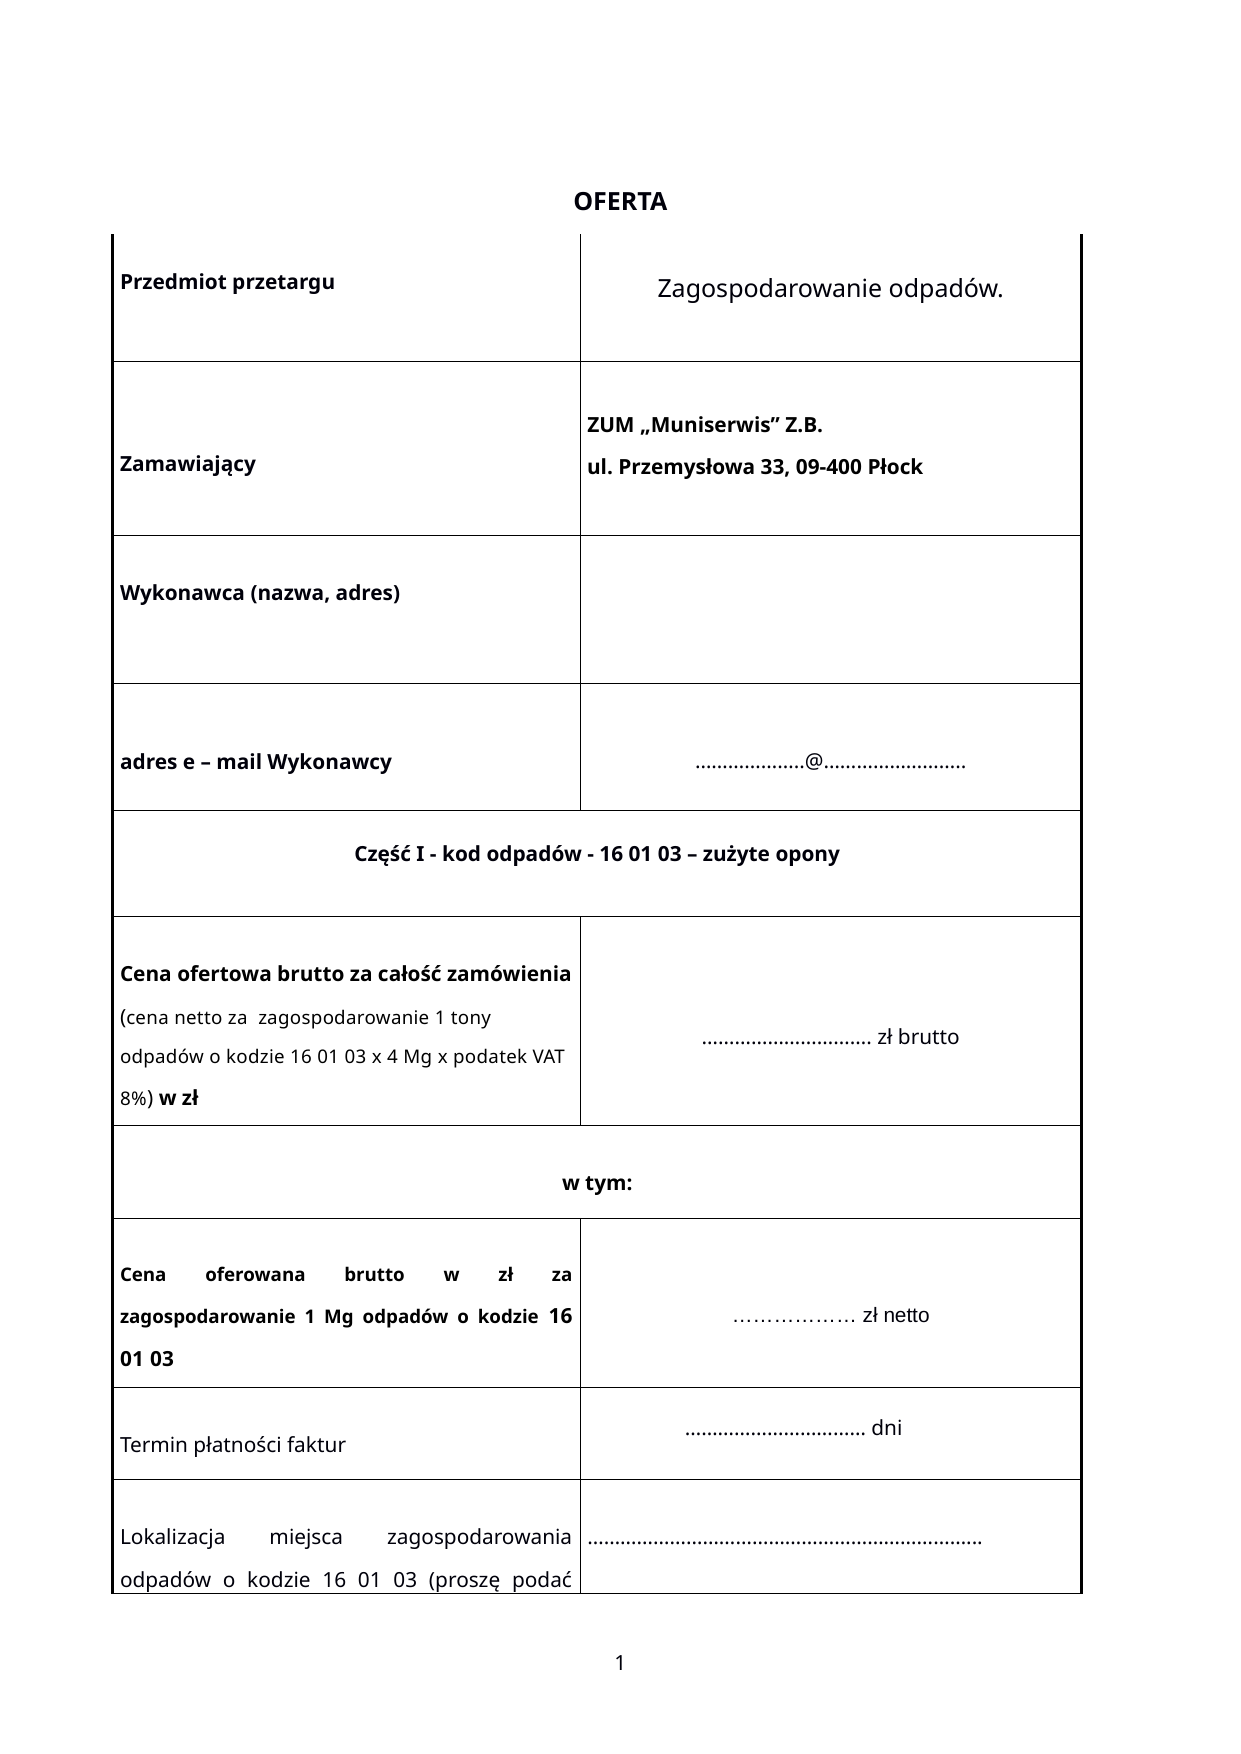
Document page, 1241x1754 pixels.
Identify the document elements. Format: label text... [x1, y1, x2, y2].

table_cell Zamawiający [114, 362, 580, 535]
table_cell ……………… zł netto [581, 1219, 1080, 1387]
table_cell [581, 536, 1080, 682]
table_cell w tym: [114, 1126, 1080, 1218]
table_header Przedmiot przetargu [114, 234, 580, 361]
text OFERTA [118, 183, 1122, 217]
table_cell Cena ofertowa brutto za całość zamówienia (cena netto za zagospodarowanie 1 tony odpadów o kodzie 16 01 03 x 4 Mg x podatek VAT 8%) w zł [114, 917, 580, 1125]
table_cell Termin płatności faktur [114, 1388, 580, 1479]
table_cell ………………..@…………………….. [581, 684, 1080, 810]
table_cell Część I - kod odpadów - 16 01 03 – zużyte opony [114, 811, 1080, 916]
table_cell Lokalizacja miejsca zagospodarowania odpadów o kodzie 16 01 03 (proszę podać [114, 1480, 580, 1593]
table_cell ……………………………………………………………... [581, 1480, 1080, 1593]
table_cell ZUM „Muniserwis” Z.B. ul. Przemysłowa 33, 09-400 Płock [581, 362, 1080, 535]
table_cell …………………………. zł brutto [581, 917, 1080, 1125]
table_cell adres e – mail Wykonawcy [114, 684, 580, 810]
table_cell Wykonawca (nazwa, adres) [114, 536, 580, 682]
table_cell …………………………… dni [581, 1388, 1080, 1479]
table_header Zagospodarowanie odpadów. [581, 234, 1080, 361]
table_cell Cena oferowana brutto w zł za zagospodarowanie 1 Mg odpadów o kodzie 16 01 03 [114, 1219, 580, 1387]
